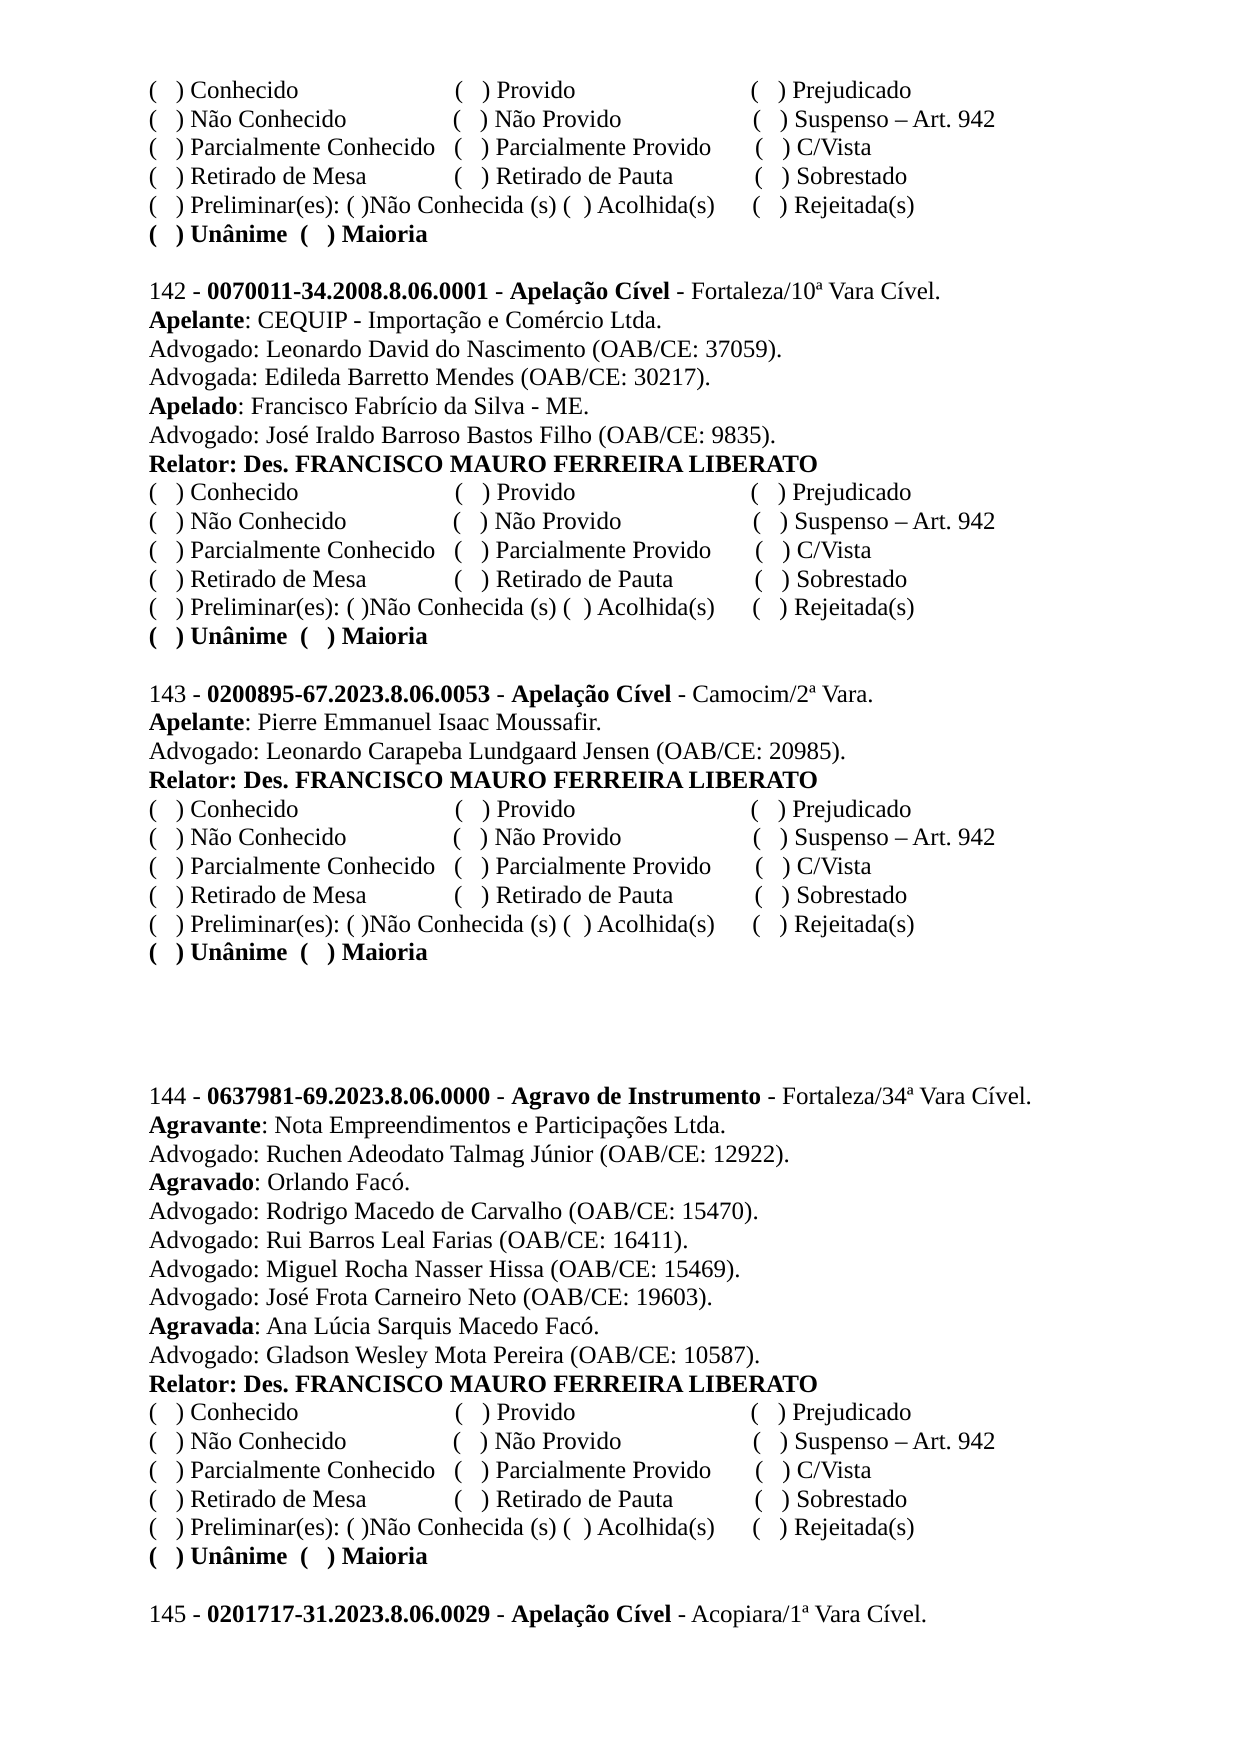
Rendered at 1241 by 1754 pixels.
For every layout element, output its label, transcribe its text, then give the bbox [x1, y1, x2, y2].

text Advogado: Ruchen Adeodato Talmag Júnior (OAB/CE: 12922). [148, 1139, 1141, 1167]
text 142 - 0070011-34.2008.8.06.0001 - Apelação Cível - Fortaleza/10ª Vara Cível. [148, 276, 1141, 305]
text ( ) Preliminar(es): ( )Não Conhecida (s) ( ) Acolhida(s) ( ) Rejeitada(s) [148, 190, 1158, 219]
text ( ) Conhecido ( ) Provido ( ) Prejudicado [148, 1397, 1141, 1426]
text Agravado: Orlando Facó. [148, 1167, 1141, 1196]
text Advogado: José Iraldo Barroso Bastos Filho (OAB/CE: 9835). [148, 420, 1141, 449]
text ( ) Conhecido ( ) Provido ( ) Prejudicado [148, 477, 1141, 506]
text ( ) Retirado de Mesa ( ) Retirado de Pauta ( ) Sobrestado [148, 880, 1158, 909]
text ( ) Não Conhecido ( ) Não Provido ( ) Suspenso – Art. 942 [148, 506, 1158, 535]
text ( ) Conhecido ( ) Provido ( ) Prejudicado [148, 75, 1141, 104]
text ( ) Parcialmente Conhecido ( ) Parcialmente Provido ( ) C/Vista [148, 535, 1158, 564]
text 143 - 0200895-67.2023.8.06.0053 - Apelação Cível - Camocim/2ª Vara. [148, 679, 1141, 707]
text ( ) Conhecido ( ) Provido ( ) Prejudicado [148, 794, 1141, 822]
text Relator: Des. FRANCISCO MAURO FERREIRA LIBERATO [148, 1369, 1141, 1397]
text ( ) Não Conhecido ( ) Não Provido ( ) Suspenso – Art. 942 [148, 1426, 1158, 1455]
text 144 - 0637981-69.2023.8.06.0000 - Agravo de Instrumento - Fortaleza/34ª Vara Cível. [148, 1081, 1141, 1110]
text Apelado: Francisco Fabrício da Silva - ME. [148, 391, 1141, 420]
text Advogado: Rodrigo Macedo de Carvalho (OAB/CE: 15470). [148, 1196, 1141, 1225]
text 145 - 0201717-31.2023.8.06.0029 - Apelação Cível - Acopiara/1ª Vara Cível. [148, 1599, 1141, 1627]
text ( ) Retirado de Mesa ( ) Retirado de Pauta ( ) Sobrestado [148, 1484, 1158, 1512]
text Relator: Des. FRANCISCO MAURO FERREIRA LIBERATO [148, 449, 1141, 477]
text Advogado: Leonardo Carapeba Lundgaard Jensen (OAB/CE: 20985). [148, 736, 1141, 765]
text ( ) Unânime ( ) Maioria [148, 1541, 1158, 1570]
text ( ) Unânime ( ) Maioria [148, 621, 1158, 650]
text Advogado: José Frota Carneiro Neto (OAB/CE: 19603). [148, 1282, 1141, 1311]
text ( ) Parcialmente Conhecido ( ) Parcialmente Provido ( ) C/Vista [148, 132, 1158, 161]
text ( ) Unânime ( ) Maioria [148, 219, 1158, 247]
text ( ) Preliminar(es): ( )Não Conhecida (s) ( ) Acolhida(s) ( ) Rejeitada(s) [148, 592, 1158, 621]
text ( ) Retirado de Mesa ( ) Retirado de Pauta ( ) Sobrestado [148, 161, 1158, 190]
text Relator: Des. FRANCISCO MAURO FERREIRA LIBERATO [148, 765, 1141, 794]
text ( ) Parcialmente Conhecido ( ) Parcialmente Provido ( ) C/Vista [148, 851, 1158, 880]
text ( ) Preliminar(es): ( )Não Conhecida (s) ( ) Acolhida(s) ( ) Rejeitada(s) [148, 909, 1158, 937]
text Agravante: Nota Empreendimentos e Participações Ltda. [148, 1110, 1141, 1139]
text Advogado: Leonardo David do Nascimento (OAB/CE: 37059). [148, 334, 1141, 362]
text Advogado: Gladson Wesley Mota Pereira (OAB/CE: 10587). [148, 1340, 1141, 1369]
text Advogado: Rui Barros Leal Farias (OAB/CE: 16411). [148, 1225, 1141, 1254]
text ( ) Preliminar(es): ( )Não Conhecida (s) ( ) Acolhida(s) ( ) Rejeitada(s) [148, 1512, 1158, 1541]
text ( ) Não Conhecido ( ) Não Provido ( ) Suspenso – Art. 942 [148, 822, 1158, 851]
text ( ) Não Conhecido ( ) Não Provido ( ) Suspenso – Art. 942 [148, 104, 1158, 132]
text ( ) Parcialmente Conhecido ( ) Parcialmente Provido ( ) C/Vista [148, 1455, 1158, 1484]
text Apelante: Pierre Emmanuel Isaac Moussafir. [148, 707, 1141, 736]
text Agravada: Ana Lúcia Sarquis Macedo Facó. [148, 1311, 1141, 1340]
text Advogada: Edileda Barretto Mendes (OAB/CE: 30217). [148, 362, 1141, 391]
text ( ) Retirado de Mesa ( ) Retirado de Pauta ( ) Sobrestado [148, 564, 1158, 592]
text ( ) Unânime ( ) Maioria [148, 937, 1158, 966]
text Apelante: CEQUIP - Importação e Comércio Ltda. [148, 305, 1141, 334]
text Advogado: Miguel Rocha Nasser Hissa (OAB/CE: 15469). [148, 1254, 1141, 1282]
